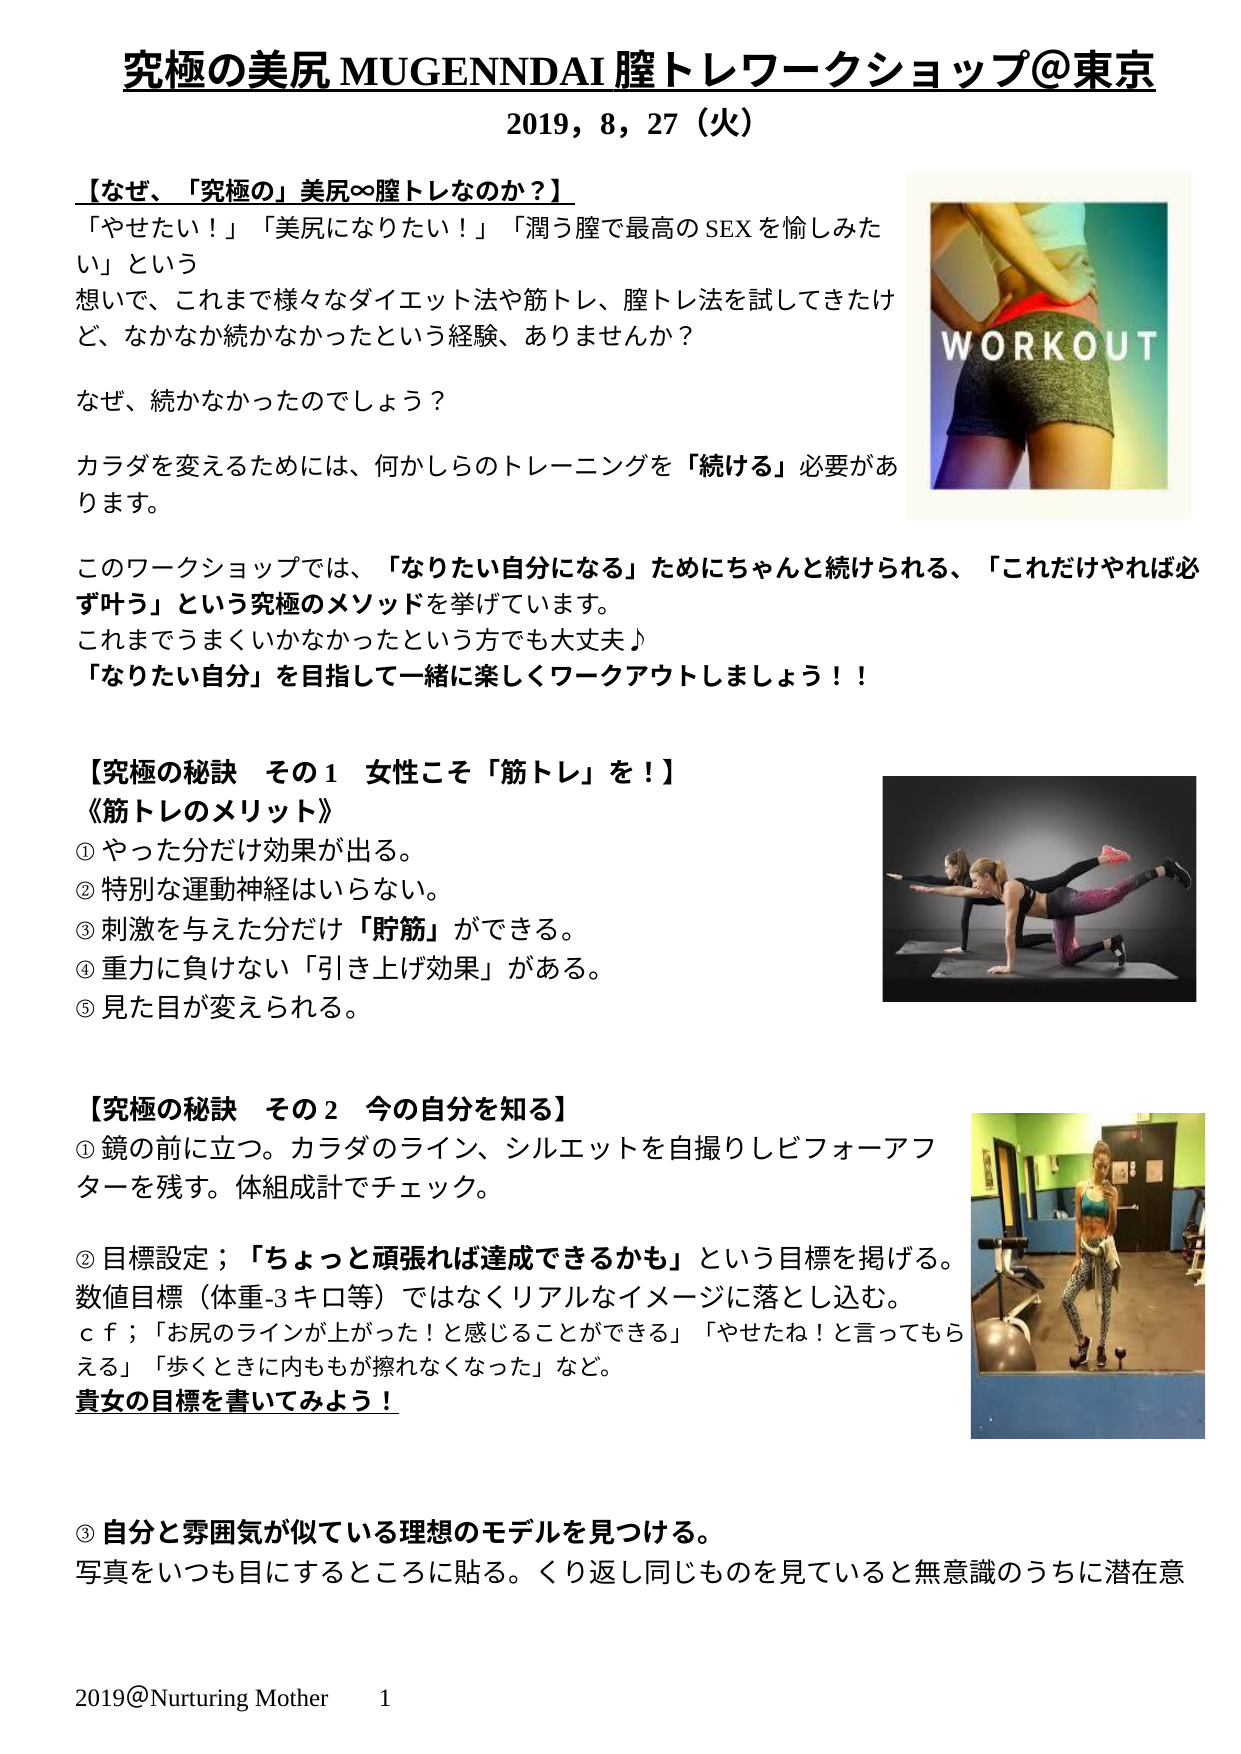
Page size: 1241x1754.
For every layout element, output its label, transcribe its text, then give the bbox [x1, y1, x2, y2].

text [1197, 790, 1203, 829]
text ④重力に負けない「引き上げ効果」がある。 [75, 947, 882, 986]
text 数値目標（体重-3キロ等）ではなくリアルなイメージに落とし込む。 [75, 1276, 970, 1315]
text なぜ、続かなかったのでしょう？ [75, 382, 906, 418]
picture [970, 1113, 1206, 1439]
text 「なりたい自分」を目指して一緒に楽しくワークアウトしましょう！！ [75, 657, 1203, 693]
text このワークショップでは、「なりたい自分になる」ためにちゃんと続けられる、「これだけやれば必ず叶う」という究極のメソッドを挙げています。 [75, 548, 1203, 621]
text 「やせたい！」「美尻になりたい！」「潤う膣で最高のSEXを愉しみたい」という [75, 208, 906, 281]
text ①やった分だけ効果が出る。 [75, 829, 882, 868]
text 《筋トレのメリット》 [75, 790, 882, 829]
text ①鏡の前に立つ。カラダのライン、シルエットを自撮りしビフォーアフターを残す。体組成計でチェック。 [75, 1127, 970, 1206]
text [1192, 382, 1203, 418]
text [1192, 208, 1203, 281]
picture [882, 776, 1197, 1002]
text 2019，8，27（火） [75, 98, 1203, 143]
text ②特別な運動神経はいらない。 [75, 868, 882, 908]
text 想いで、これまで様々なダイエット法や筋トレ、膣トレ法を試してきたけど、なかなか続かなかったという経験、ありませんか？ [75, 281, 906, 353]
text 【なぜ、「究極の」美尻∞膣トレなのか？】 [75, 172, 1203, 208]
text ③自分と雰囲気が似ている理想のモデルを見つける。 [75, 1511, 1203, 1551]
text 写真をいつも目にするところに貼る。くり返し同じものを見ていると無意識のうちに潜在意 [75, 1551, 1203, 1590]
text ⑤見た目が変えられる。 [75, 986, 1203, 1025]
text 【究極の秘訣 その1 女性こそ「筋トレ」を！】 [75, 751, 1203, 790]
text カラダを変えるためには、何かしらのトレーニングを「続ける」必要があります。 [75, 447, 906, 519]
text ｃｆ；「お尻のラインが上がった！と感じることができる」「やせたね！と言ってもらえる」「歩くときに内ももが擦れなくなった」など。 [75, 1315, 970, 1382]
text 貴女の目標を書いてみよう！ [75, 1382, 970, 1418]
text ③刺激を与えた分だけ「貯筋」ができる。 [75, 908, 882, 947]
text これまでうまくいかなかったという方でも大丈夫♪ [75, 621, 1203, 657]
text 究極の美尻MUGENNDAI膣トレワークショップ＠東京 [75, 37, 1203, 98]
picture [906, 173, 1192, 519]
text [1192, 447, 1203, 519]
text ②目標設定；「ちょっと頑張れば達成できるかも」という目標を掲げる。 [75, 1237, 970, 1276]
text 【究極の秘訣 その2 今の自分を知る】 [75, 1088, 1203, 1127]
